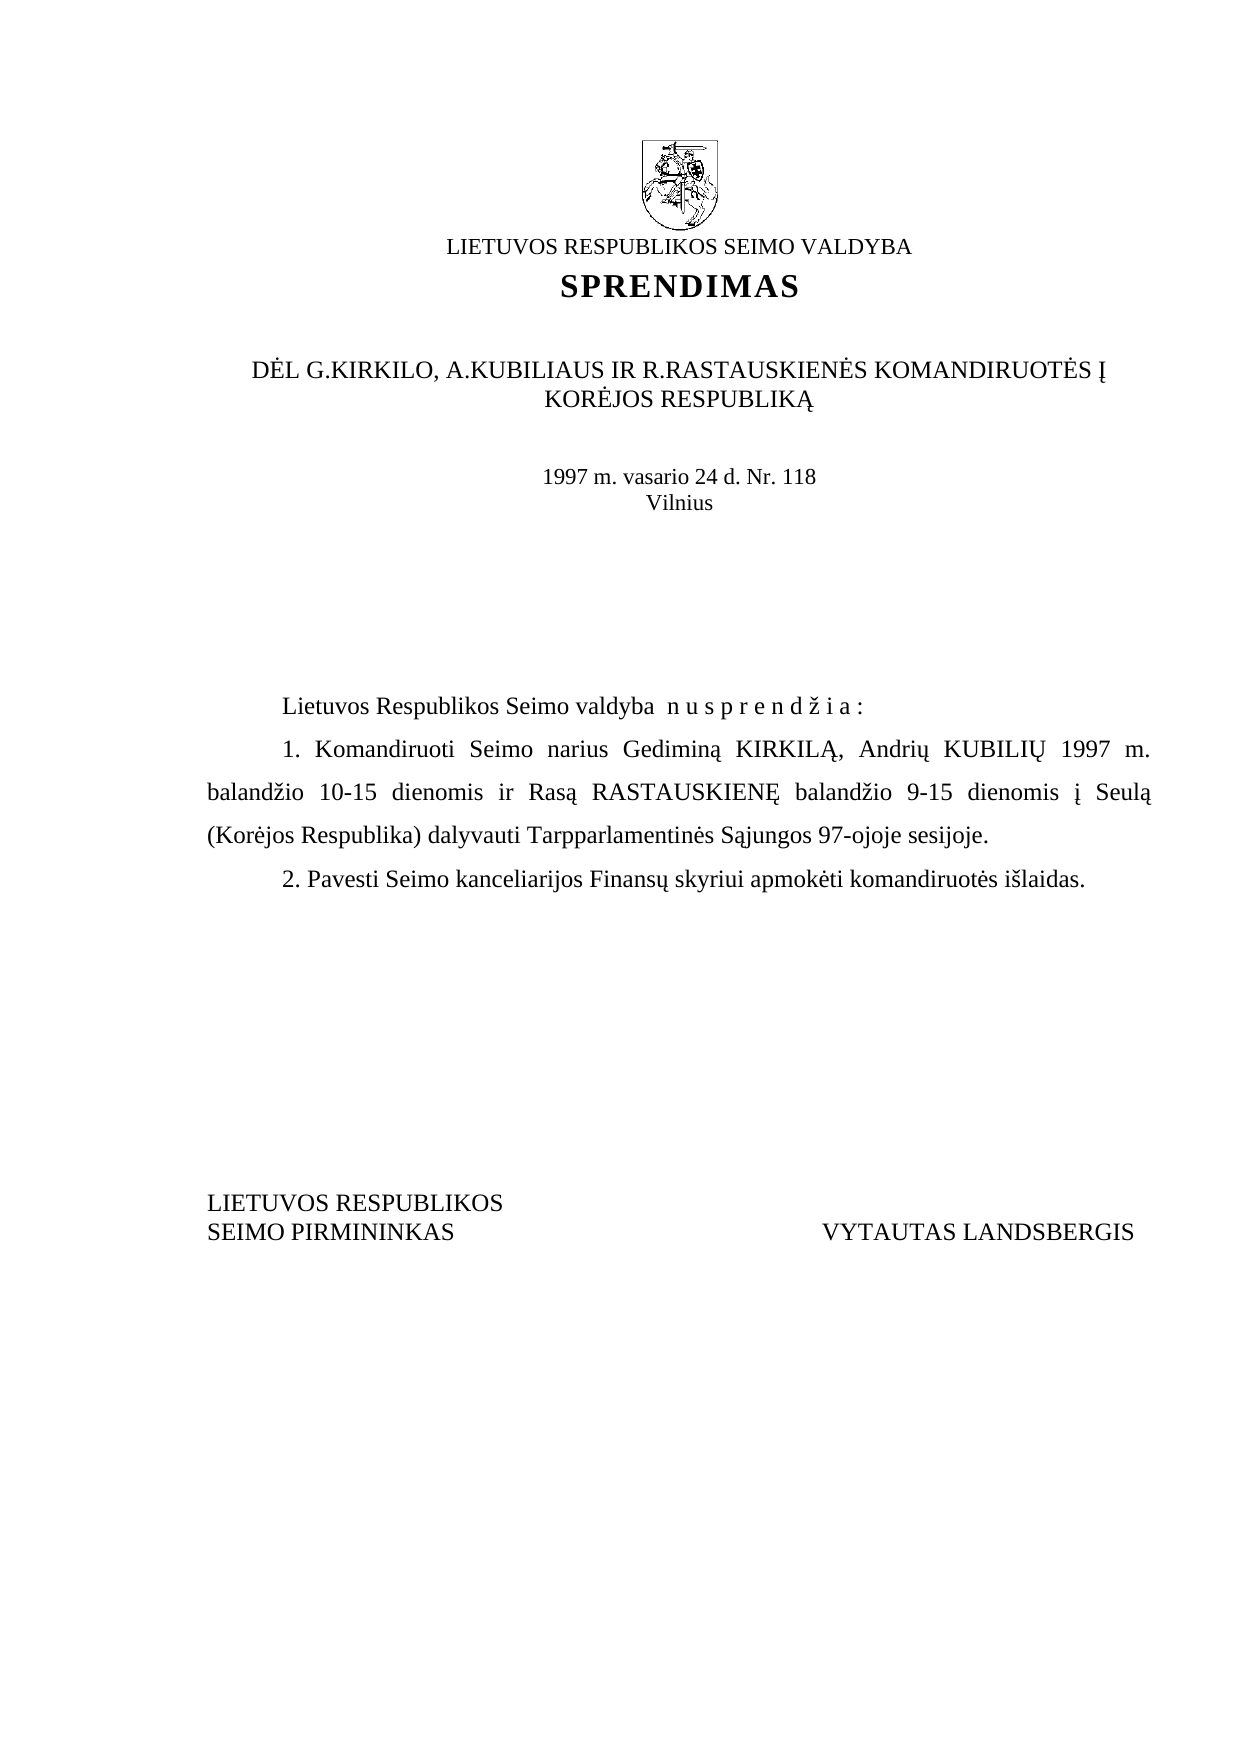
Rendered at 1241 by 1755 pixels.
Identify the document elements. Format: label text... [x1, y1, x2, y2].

text LIETUVOS RESPUBLIKOS [207, 1188, 1152, 1217]
text DĖL G.KIRKILO, A.KUBILIAUS IR R.RASTAUSKIENĖS KOMANDIRUOTĖS Į KORĖJOS RESPUBLIKĄ [207, 355, 1152, 412]
text LIETUVOS RESPUBLIKOS SEIMO VALDYBA [207, 96, 1152, 259]
text Lietuvos Respublikos Seimo valdyba n u s p r e n d ž i a : [207, 691, 1152, 720]
text SEIMO PIRMININKAS VYTAUTAS LANDSBERGIS [207, 1217, 1152, 1245]
text 1997 m. vasario 24 d. Nr. 118 Vilnius [207, 463, 1152, 516]
text SPRENDIMAS [207, 266, 1152, 305]
text 1. Komandiruoti Seimo narius Gediminą KIRKILĄ, Andrių KUBILIŲ 1997 m. balandžio 10-15 dienomis ir Rasą RASTAUSKIENĘ balandžio 9-15 dienomis į Seulą (Korėjos Respublika) dalyvauti Tarpparlamentinės Sąjungos 97-ojoje sesijoje. [207, 734, 1152, 849]
text 2. Pavesti Seimo kanceliarijos Finansų skyriui apmokėti komandiruotės išlaidas. [207, 864, 1152, 892]
